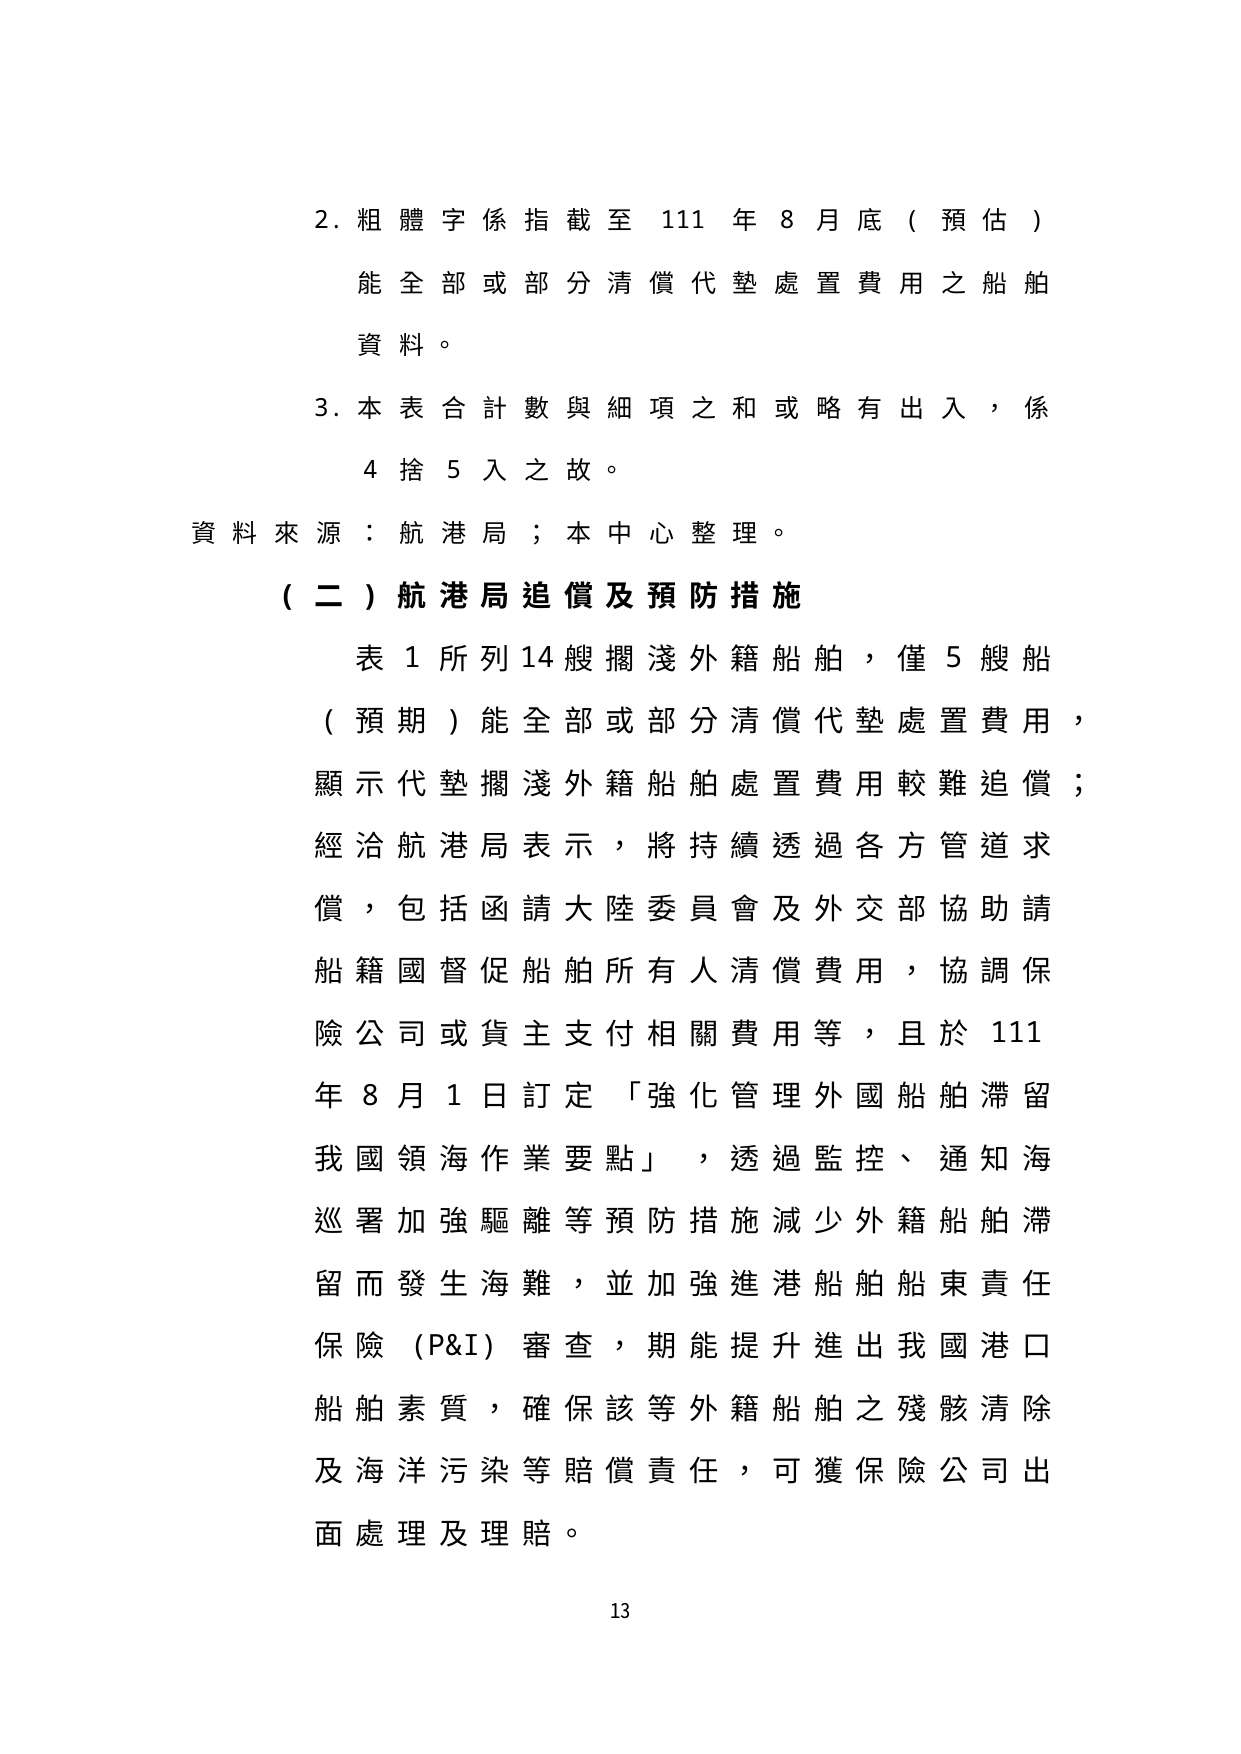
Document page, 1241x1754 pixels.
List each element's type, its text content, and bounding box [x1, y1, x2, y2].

text 2.粗體字係指截至111年8月底(預估)能全部或部分清償代墊處置費用之船舶資料。 [305, 177, 1058, 365]
text (二)航港局追償及預防措施 [242, 552, 1058, 615]
text 資料來源：航港局；本中心整理。 [183, 490, 1058, 552]
text 3.本表合計數與細項之和或略有出入，係4捨5入之故。 [305, 365, 1058, 490]
text 表1所列14艘擱淺外籍船舶，僅5艘船(預期)能全部或部分清償代墊處置費用，顯示代墊擱淺外籍船舶處置費用較難追償；經洽航港局表示，將持續透過各方管道求償，包括函請大陸委員會及外交部協助請船籍國督促船舶所有人清償費用，協調保險公司或貨主支付相關費用等，且於111年8月1日訂定「強化管理外國船舶滯留我國領海作業要點」，透過監控、通知海巡署加強驅離等預防措施減少外籍船舶滯留而發生海難，並加強進港船舶船東責任保險(P&I)審查，期能提升進出我國港口船舶素質，確保該等外籍船舶之殘骸清除及海洋污染等賠償責任，可獲保險公司出面處理及理賠。 [271, 615, 1058, 1552]
